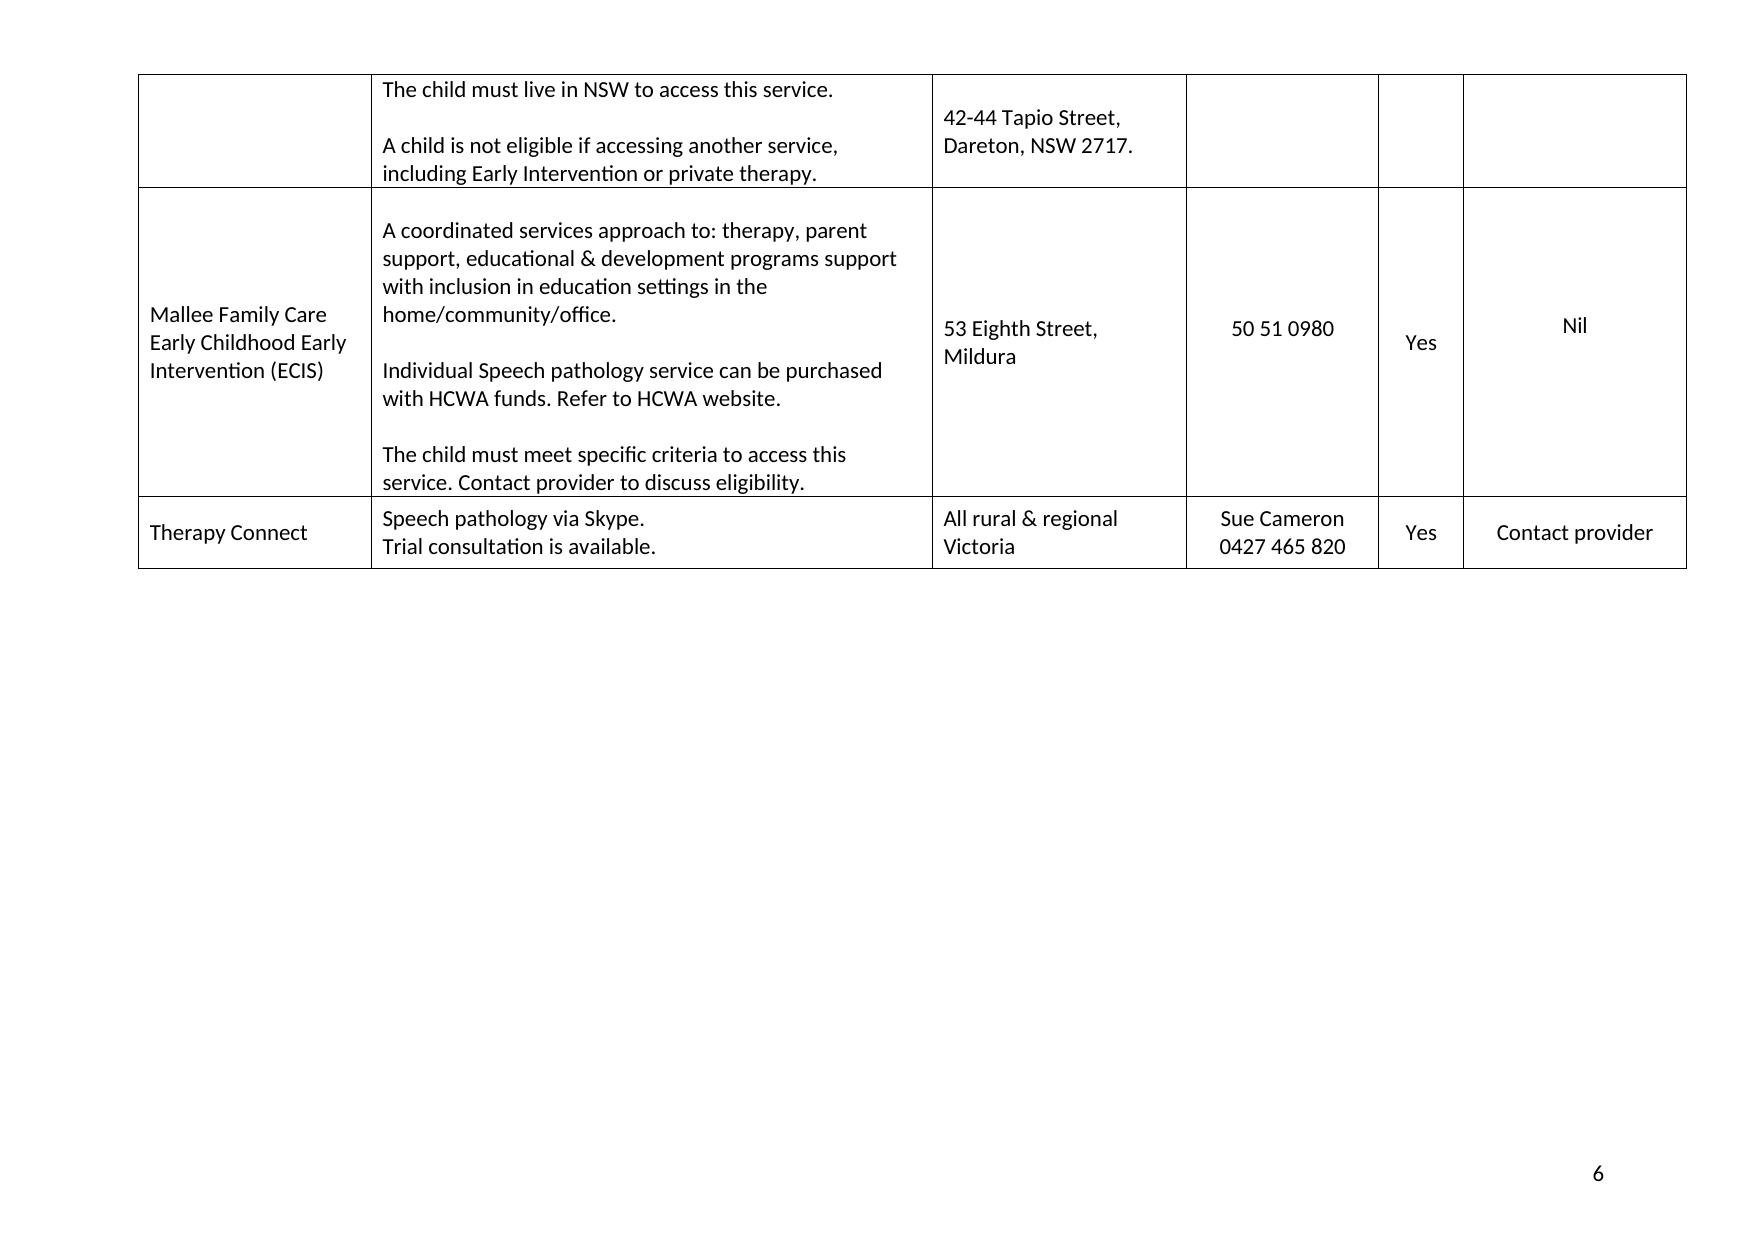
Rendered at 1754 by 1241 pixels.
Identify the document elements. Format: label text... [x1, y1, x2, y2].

table_cell Contact provider [1464, 497, 1686, 568]
table_cell Speech pathology via Skype. Trial consultation is available. [372, 497, 932, 568]
table_cell Therapy Connect [139, 497, 371, 568]
table_cell [1464, 75, 1686, 187]
table_cell Sue Cameron 0427 465 820 [1187, 497, 1378, 568]
table_cell [1379, 75, 1463, 187]
table_cell A coordinated services approach to: therapy, parent support, educational & development programs support with inclusion in education settings in the home/community/office. Individual Speech pathology service can be purchased with HCWA funds. Refer to HCWA website. The child must meet specific criteria to access this service. Contact provider to discuss eligibility. [372, 188, 932, 496]
table_cell The child must live in NSW to access this service. A child is not eligible if accessing another service, including Early Intervention or private therapy. [372, 75, 932, 187]
table_cell Yes [1379, 497, 1463, 568]
table_cell Mallee Family Care Early Childhood Early Intervention (ECIS) [139, 188, 371, 496]
table_cell 42-44 Tapio Street, Dareton, NSW 2717. [933, 75, 1186, 187]
table_cell [139, 75, 371, 187]
table_cell [1187, 75, 1378, 187]
table_cell 50 51 0980 [1187, 188, 1378, 496]
table_cell All rural & regional Victoria [933, 497, 1186, 568]
table_cell 53 Eighth Street, Mildura [933, 188, 1186, 496]
table_cell Nil [1464, 188, 1686, 496]
table_cell Yes [1379, 188, 1463, 496]
